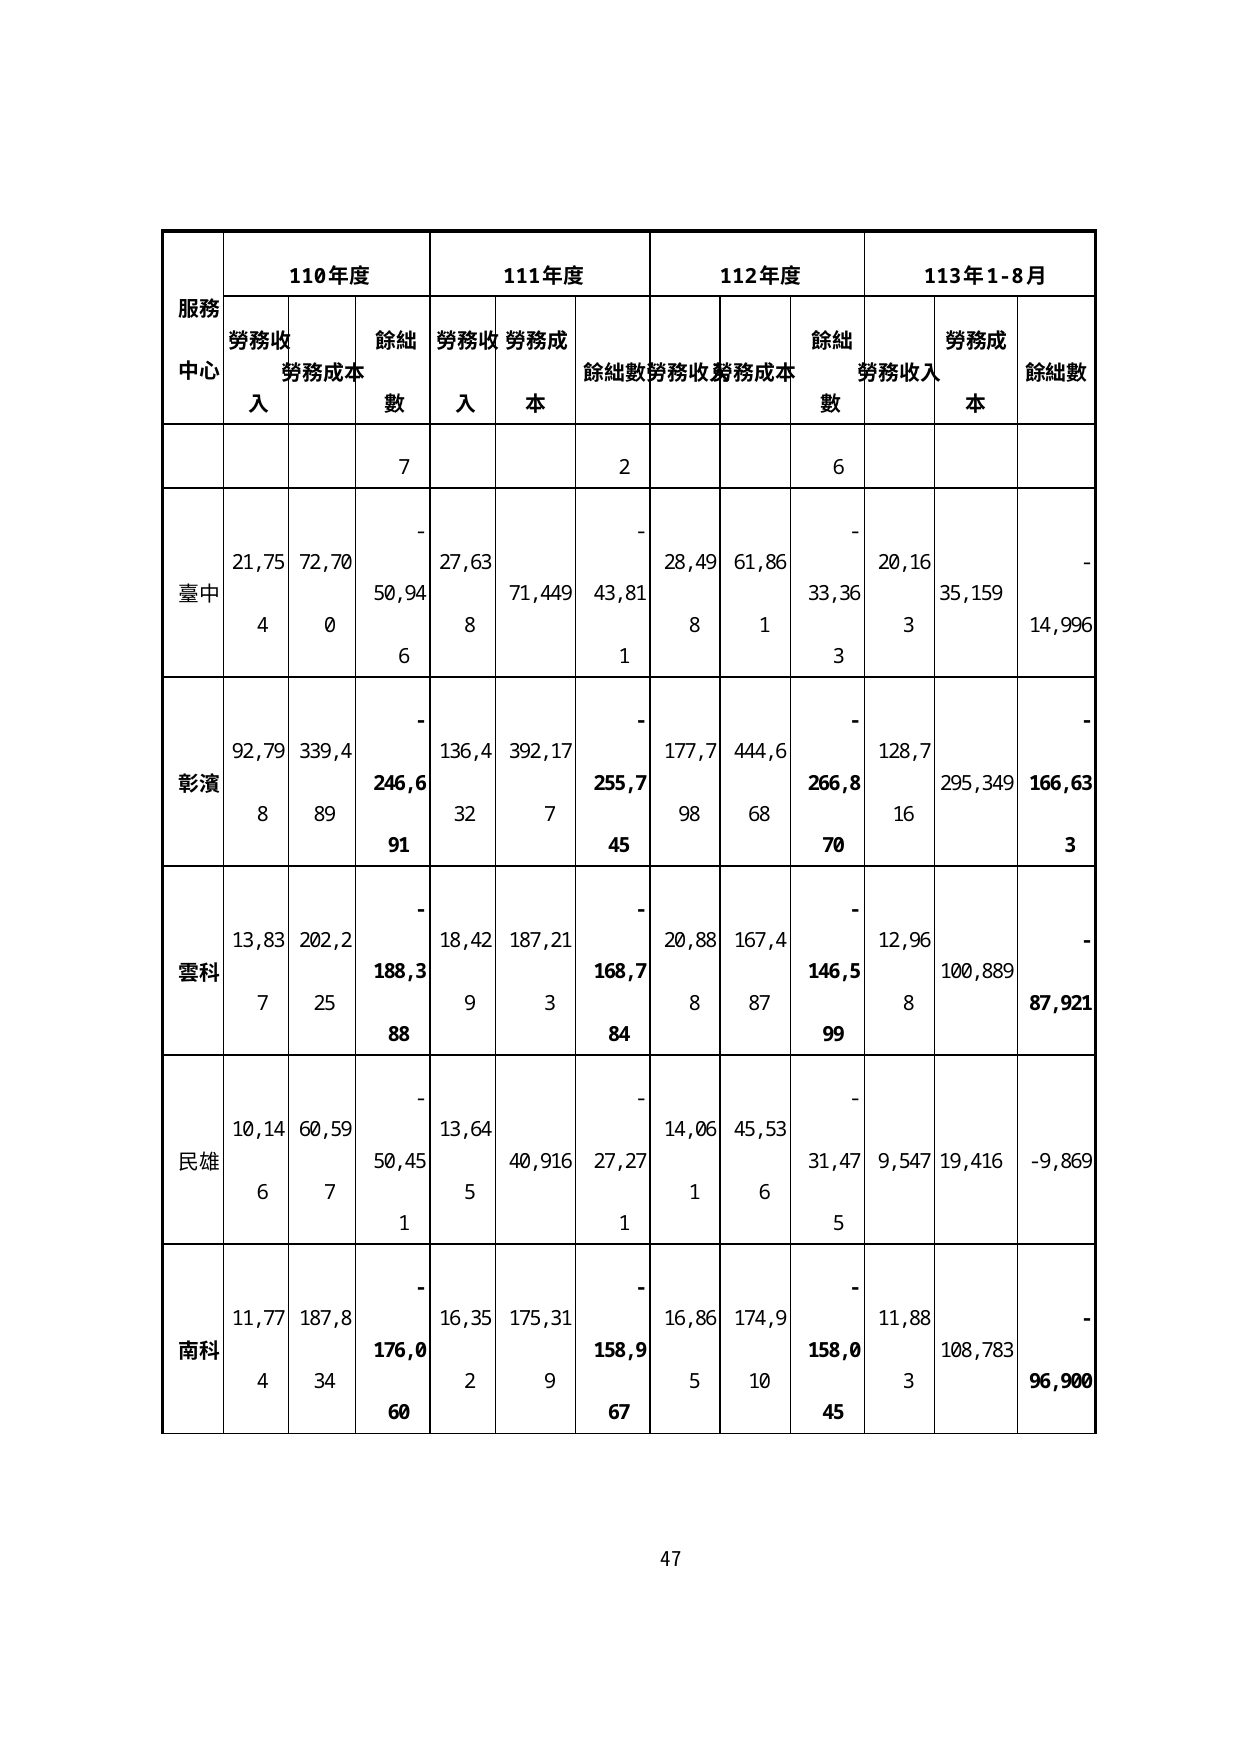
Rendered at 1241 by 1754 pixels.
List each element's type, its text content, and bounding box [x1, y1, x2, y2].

table_cell 勞務收入 [865, 297, 934, 423]
table_cell -158,045 [791, 1245, 864, 1432]
table_cell 9,547 [865, 1056, 934, 1243]
table_cell 14,061 [651, 1056, 719, 1243]
table_cell 20,163 [865, 489, 934, 676]
table_cell -96,900 [1018, 1245, 1094, 1432]
table_cell -50,451 [356, 1056, 429, 1243]
table_cell [935, 425, 1017, 487]
table_cell 勞務成本 [496, 297, 575, 423]
table_cell 92,798 [224, 678, 288, 865]
table_cell 28,498 [651, 489, 719, 676]
table_cell 7 [356, 425, 429, 487]
table_cell 175,319 [496, 1245, 575, 1432]
table_header 服務中心 [164, 233, 223, 423]
table_cell 295,349 [935, 678, 1017, 865]
table_cell 勞務收入 [651, 297, 719, 423]
table_cell 南科 [164, 1245, 223, 1432]
table_cell 187,834 [289, 1245, 355, 1432]
table_cell [651, 425, 719, 487]
table_cell 187,213 [496, 867, 575, 1054]
table_cell 60,597 [289, 1056, 355, 1243]
table_cell 444,668 [721, 678, 790, 865]
table_cell -255,745 [576, 678, 649, 865]
table_cell -43,811 [576, 489, 649, 676]
table_cell -166,633 [1018, 678, 1094, 865]
table_header 113年1-8月 [865, 233, 1094, 295]
table_cell 餘絀數 [356, 297, 429, 423]
table_cell -158,967 [576, 1245, 649, 1432]
table_cell 臺中 [164, 489, 223, 676]
table_cell 16,865 [651, 1245, 719, 1432]
table_cell 13,645 [431, 1056, 495, 1243]
table_cell 民雄 [164, 1056, 223, 1243]
table_cell [164, 425, 223, 487]
table_cell 勞務收入 [224, 297, 288, 423]
table_cell 392,177 [496, 678, 575, 865]
table_cell 19,416 [935, 1056, 1017, 1243]
table_cell -9,869 [1018, 1056, 1094, 1243]
table_cell 餘絀數 [576, 297, 649, 423]
table_cell 10,146 [224, 1056, 288, 1243]
table_cell -87,921 [1018, 867, 1094, 1054]
table_cell [721, 425, 790, 487]
table_cell 339,489 [289, 678, 355, 865]
table_cell 勞務收入 [431, 297, 495, 423]
table_cell -27,271 [576, 1056, 649, 1243]
table_cell 11,883 [865, 1245, 934, 1432]
table_cell 177,798 [651, 678, 719, 865]
table_cell -176,060 [356, 1245, 429, 1432]
table_cell -31,475 [791, 1056, 864, 1243]
table_cell 174,910 [721, 1245, 790, 1432]
table_cell [496, 425, 575, 487]
table_cell 20,888 [651, 867, 719, 1054]
table_cell -33,363 [791, 489, 864, 676]
table_header 111年度 [431, 233, 649, 295]
table_cell 勞務成本 [721, 297, 790, 423]
table_cell -188,388 [356, 867, 429, 1054]
table_cell 餘絀數 [1018, 297, 1094, 423]
table_cell 167,487 [721, 867, 790, 1054]
table_cell -168,784 [576, 867, 649, 1054]
table_cell 餘絀數 [791, 297, 864, 423]
table_cell 128,716 [865, 678, 934, 865]
table_cell -50,946 [356, 489, 429, 676]
table_cell [865, 425, 934, 487]
table_cell -146,599 [791, 867, 864, 1054]
table_cell 18,429 [431, 867, 495, 1054]
table_cell 勞務成本 [289, 297, 355, 423]
table_cell 13,837 [224, 867, 288, 1054]
table_cell -266,870 [791, 678, 864, 865]
table_cell 40,916 [496, 1056, 575, 1243]
table_cell [289, 425, 355, 487]
table_header 112年度 [651, 233, 864, 295]
table_cell 16,352 [431, 1245, 495, 1432]
table_cell 11,774 [224, 1245, 288, 1432]
table_cell 6 [791, 425, 864, 487]
table_cell 108,783 [935, 1245, 1017, 1432]
table_cell 27,638 [431, 489, 495, 676]
table_cell 136,432 [431, 678, 495, 865]
table_cell 71,449 [496, 489, 575, 676]
table_cell 12,968 [865, 867, 934, 1054]
table_cell -14,996 [1018, 489, 1094, 676]
table_cell 61,861 [721, 489, 790, 676]
table_cell 21,754 [224, 489, 288, 676]
table_cell 35,159 [935, 489, 1017, 676]
table_cell 45,536 [721, 1056, 790, 1243]
table_cell 2 [576, 425, 649, 487]
table_cell 72,700 [289, 489, 355, 676]
table_header 110年度 [224, 233, 429, 295]
table_cell 勞務成本 [935, 297, 1017, 423]
table_cell 100,889 [935, 867, 1017, 1054]
table_cell 雲科 [164, 867, 223, 1054]
table_cell [431, 425, 495, 487]
table_cell -246,691 [356, 678, 429, 865]
table_cell [1018, 425, 1094, 487]
table_cell 202,225 [289, 867, 355, 1054]
table_cell [224, 425, 288, 487]
table_cell 彰濱 [164, 678, 223, 865]
